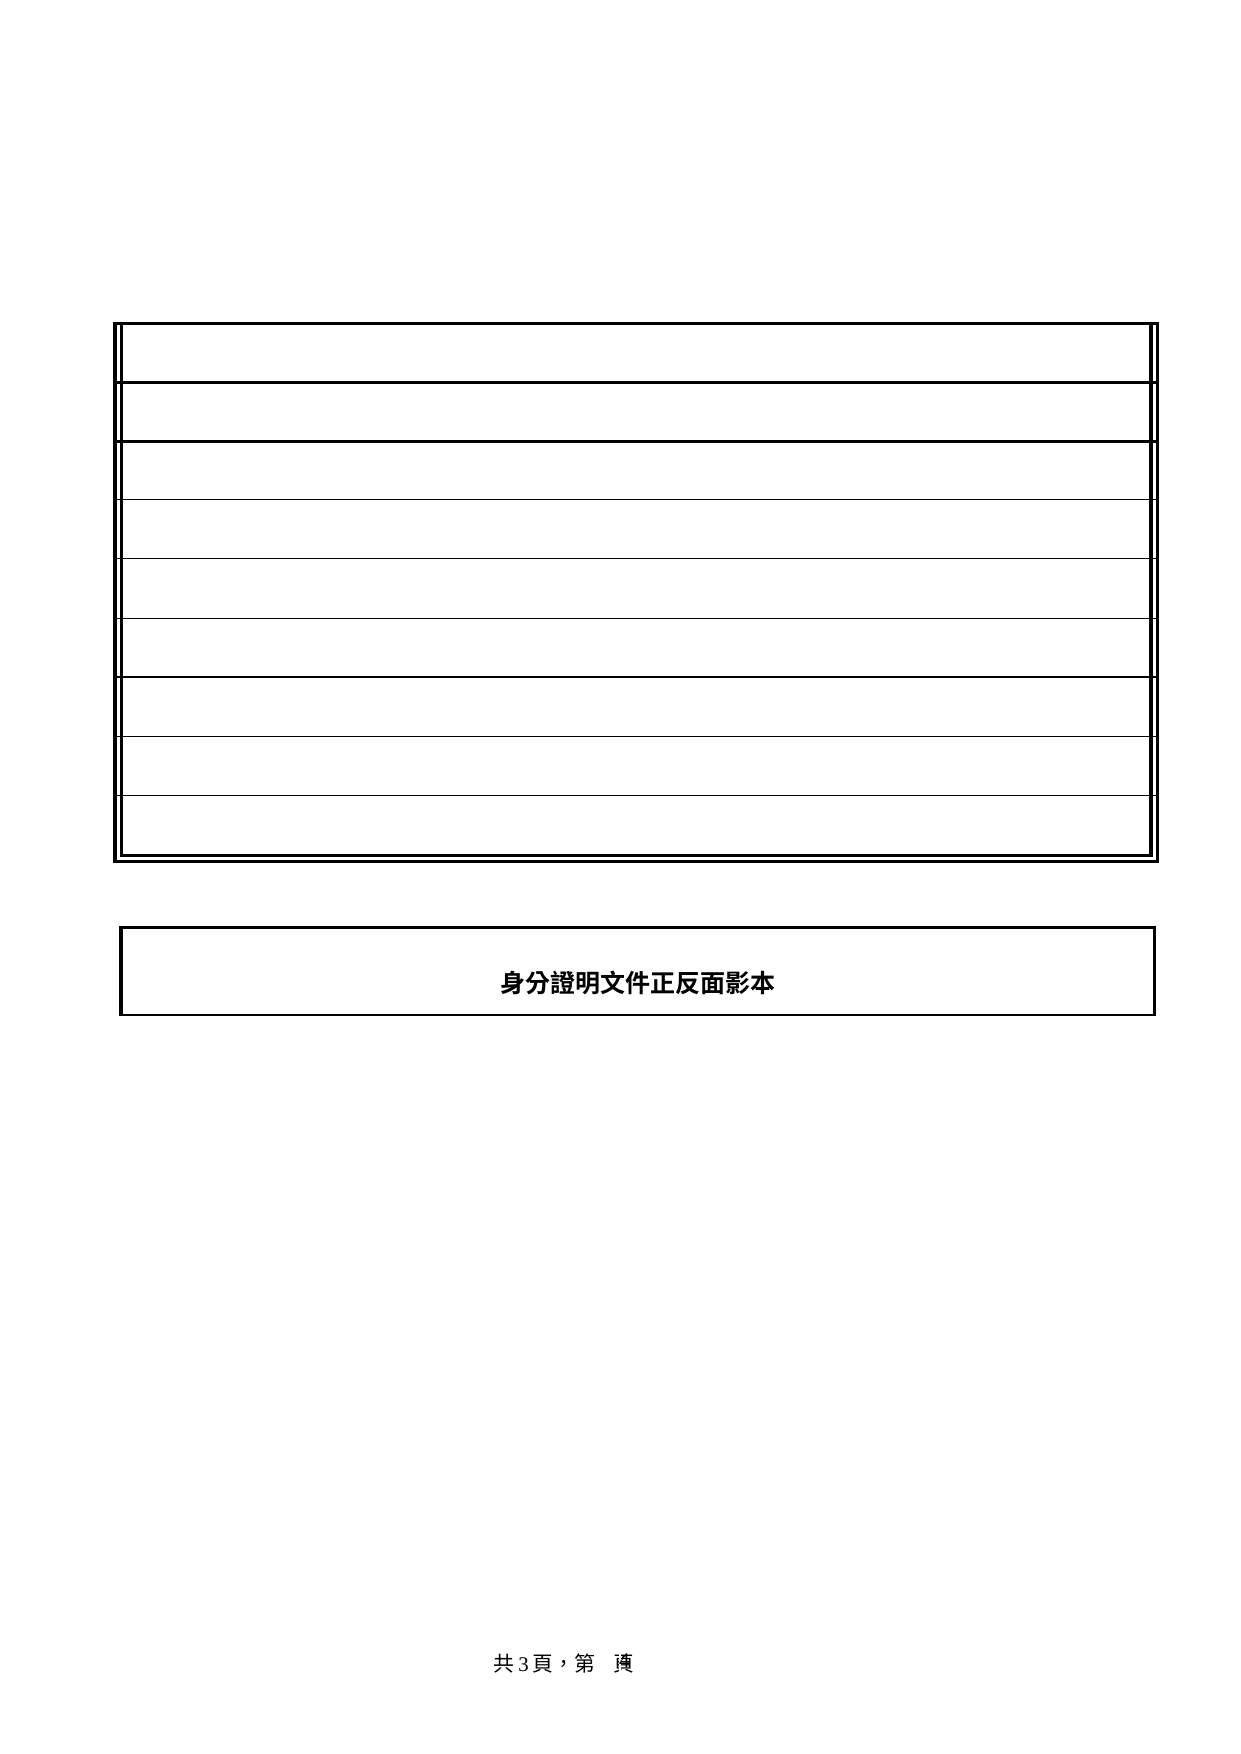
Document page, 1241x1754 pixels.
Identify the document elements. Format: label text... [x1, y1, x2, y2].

table_cell [123, 384, 1149, 440]
table_cell [123, 619, 1149, 676]
table_cell [123, 500, 1149, 558]
table_cell [123, 678, 1149, 736]
table_cell [123, 737, 1149, 794]
table_cell [123, 325, 1149, 381]
table_cell [123, 559, 1149, 617]
table_header 身分證明文件正反面影本 [123, 929, 1153, 1014]
table_cell [123, 443, 1149, 499]
table_cell [123, 796, 1149, 854]
